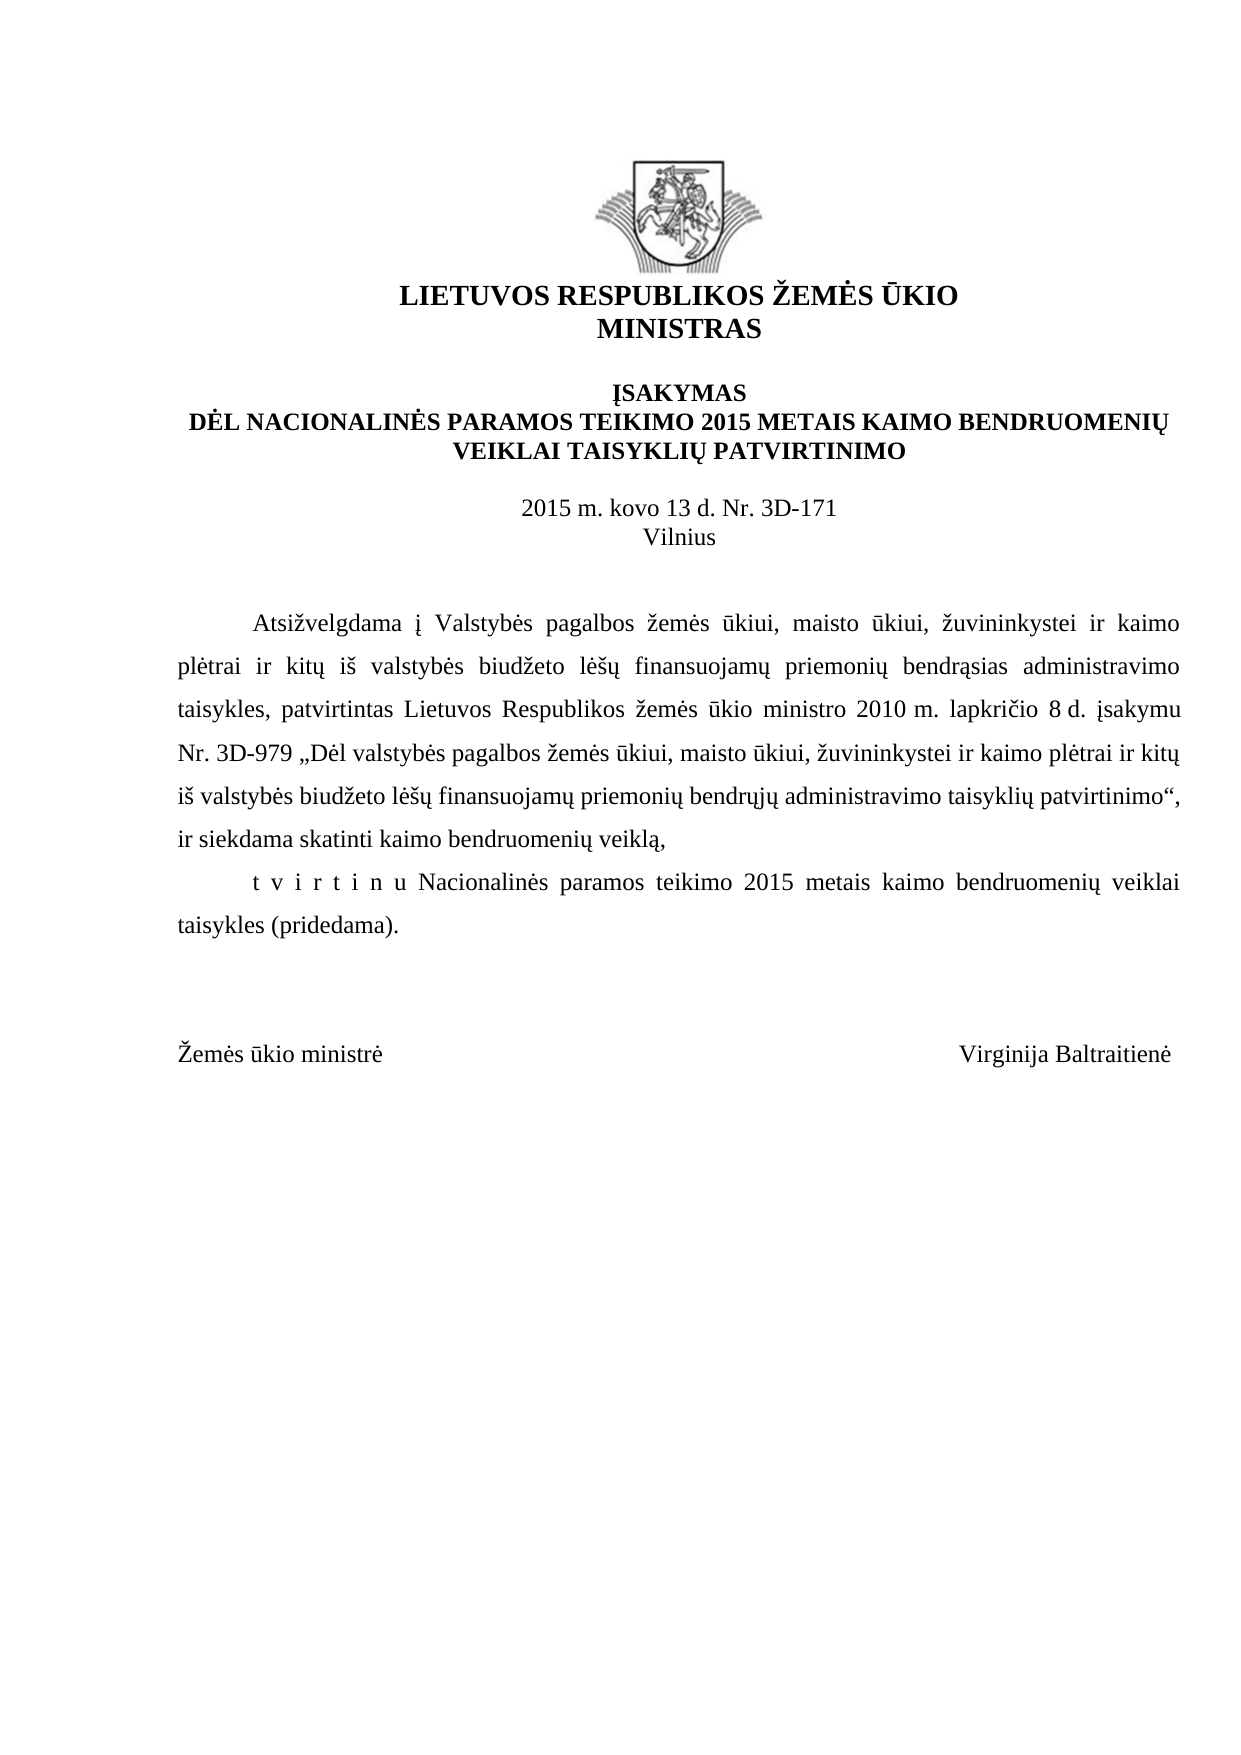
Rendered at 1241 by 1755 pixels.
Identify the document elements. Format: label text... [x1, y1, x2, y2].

text MINISTRAS [177, 311, 1181, 345]
text Atsižvelgdama į Valstybės pagalbos žemės ūkiui, maisto ūkiui, žuvininkystei ir kaimo plėtrai ir kitų iš valstybės biudžeto lėšų finansuojamų priemonių bendrąsias administravimo taisykles, patvirtintas Lietuvos Respublikos žemės ūkio ministro 2010 m. lapkričio 8 d. įsakymu Nr. 3D-979 „Dėl valstybės pagalbos žemės ūkiui, maisto ūkiui, žuvininkystei ir kaimo plėtrai ir kitų iš valstybės biudžeto lėšų finansuojamų priemonių bendrųjų administravimo taisyklių patvirtinimo“, ir siekdama skatinti kaimo bendruomenių veiklą, [177, 608, 1181, 853]
text Vilnius [177, 522, 1181, 551]
text Žemės ūkio ministrė Virginija Baltraitienė [177, 1039, 1181, 1068]
text ĮSAKYMAS [177, 378, 1181, 407]
text t v i r t i n u Nacionalinės paramos teikimo 2015 metais kaimo bendruomenių veiklai taisykles (pridedama). [177, 867, 1181, 939]
text 2015 m. kovo 13 d. Nr. 3D-171 [177, 493, 1181, 522]
text DĖL NACIONALINės paramos teikimo 2015 metais kaimo bendruomenių veiklai taisyklių patvirtinimo [177, 407, 1181, 464]
text LIETUVOS RESPUBLIKOS ŽEMĖS ŪKIO [177, 278, 1181, 311]
